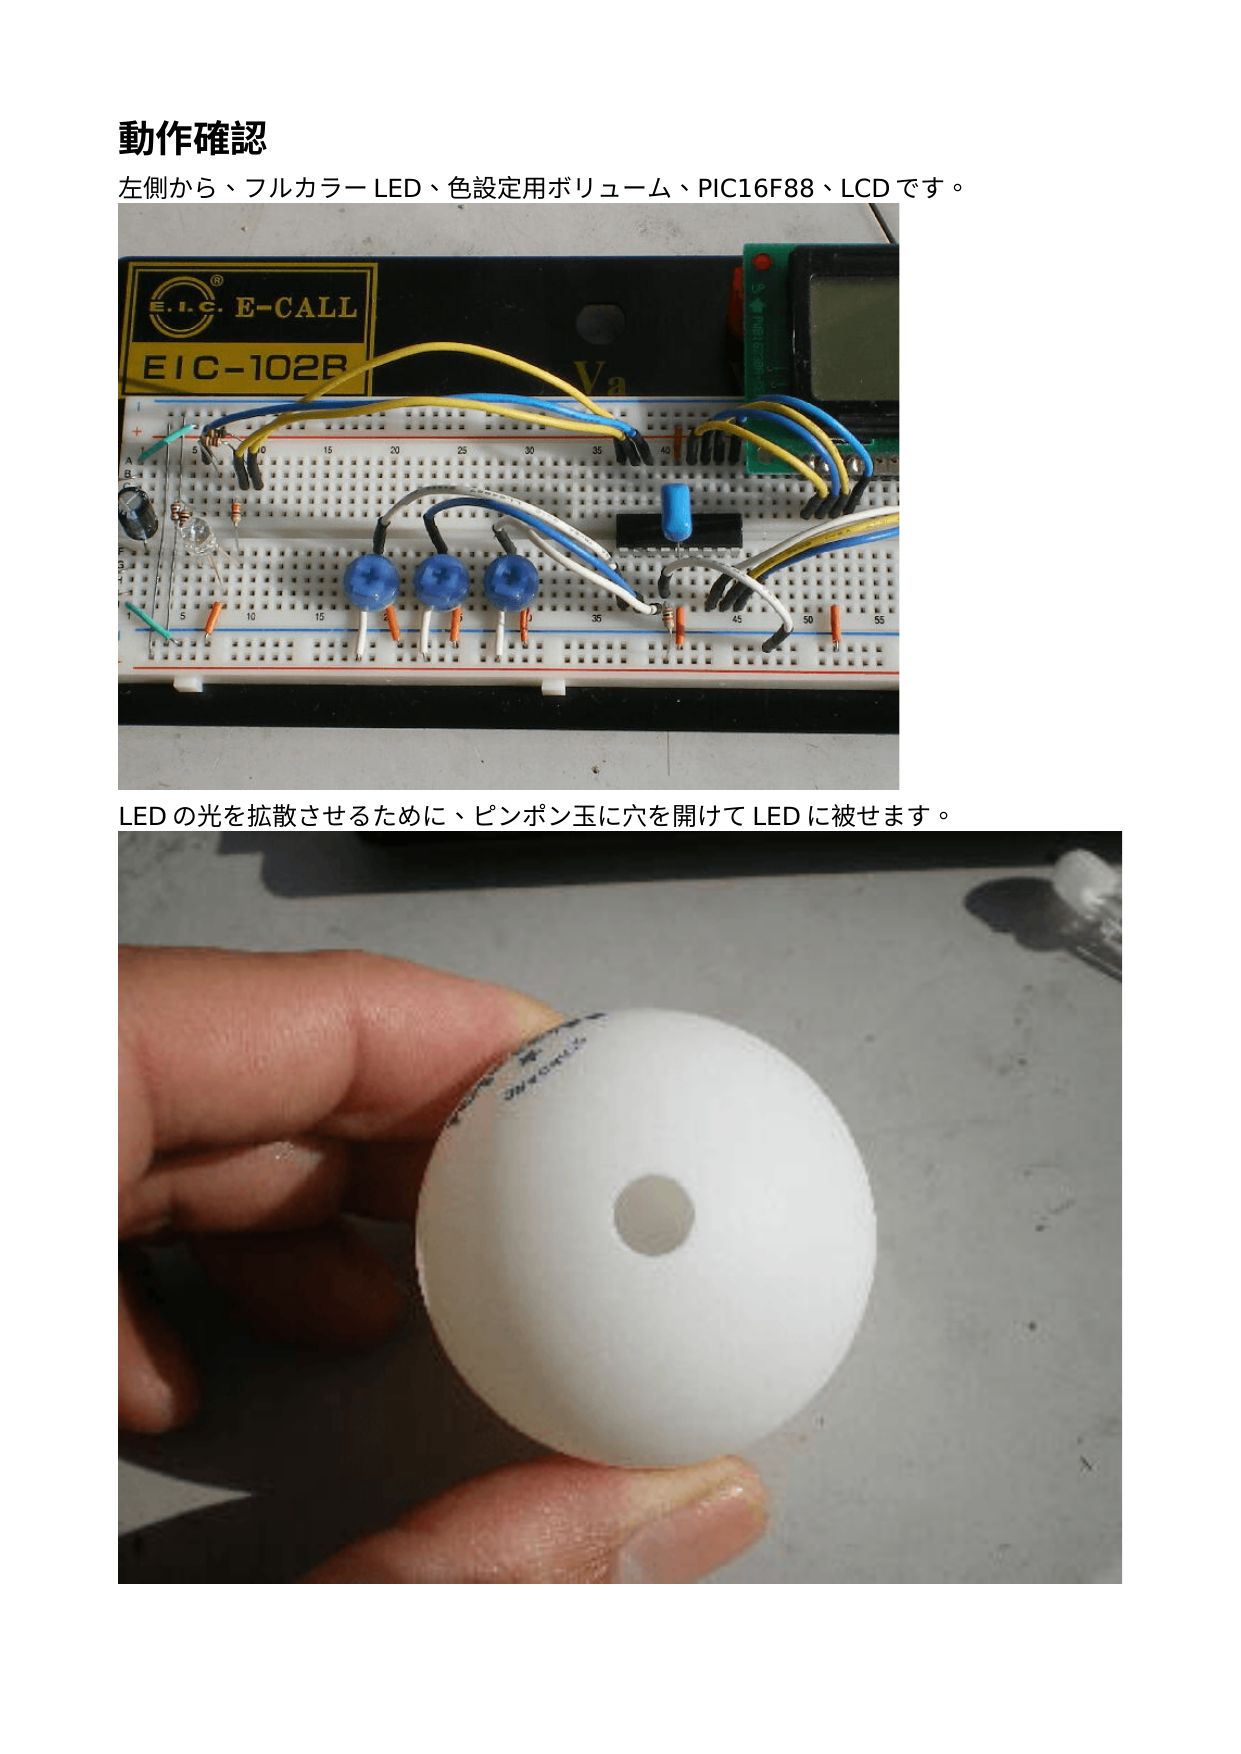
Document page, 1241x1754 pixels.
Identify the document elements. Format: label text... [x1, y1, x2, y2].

text LEDの光を拡散させるために、ピンポン玉に穴を開けてLEDに被せます。 [118, 802, 1122, 831]
text 左側から、フルカラーLED、色設定用ボリューム、PIC16F88、LCDです。 [118, 174, 1122, 789]
picture [118, 203, 900, 790]
picture [118, 831, 1123, 1584]
subtitle 動作確認 [118, 118, 1122, 162]
